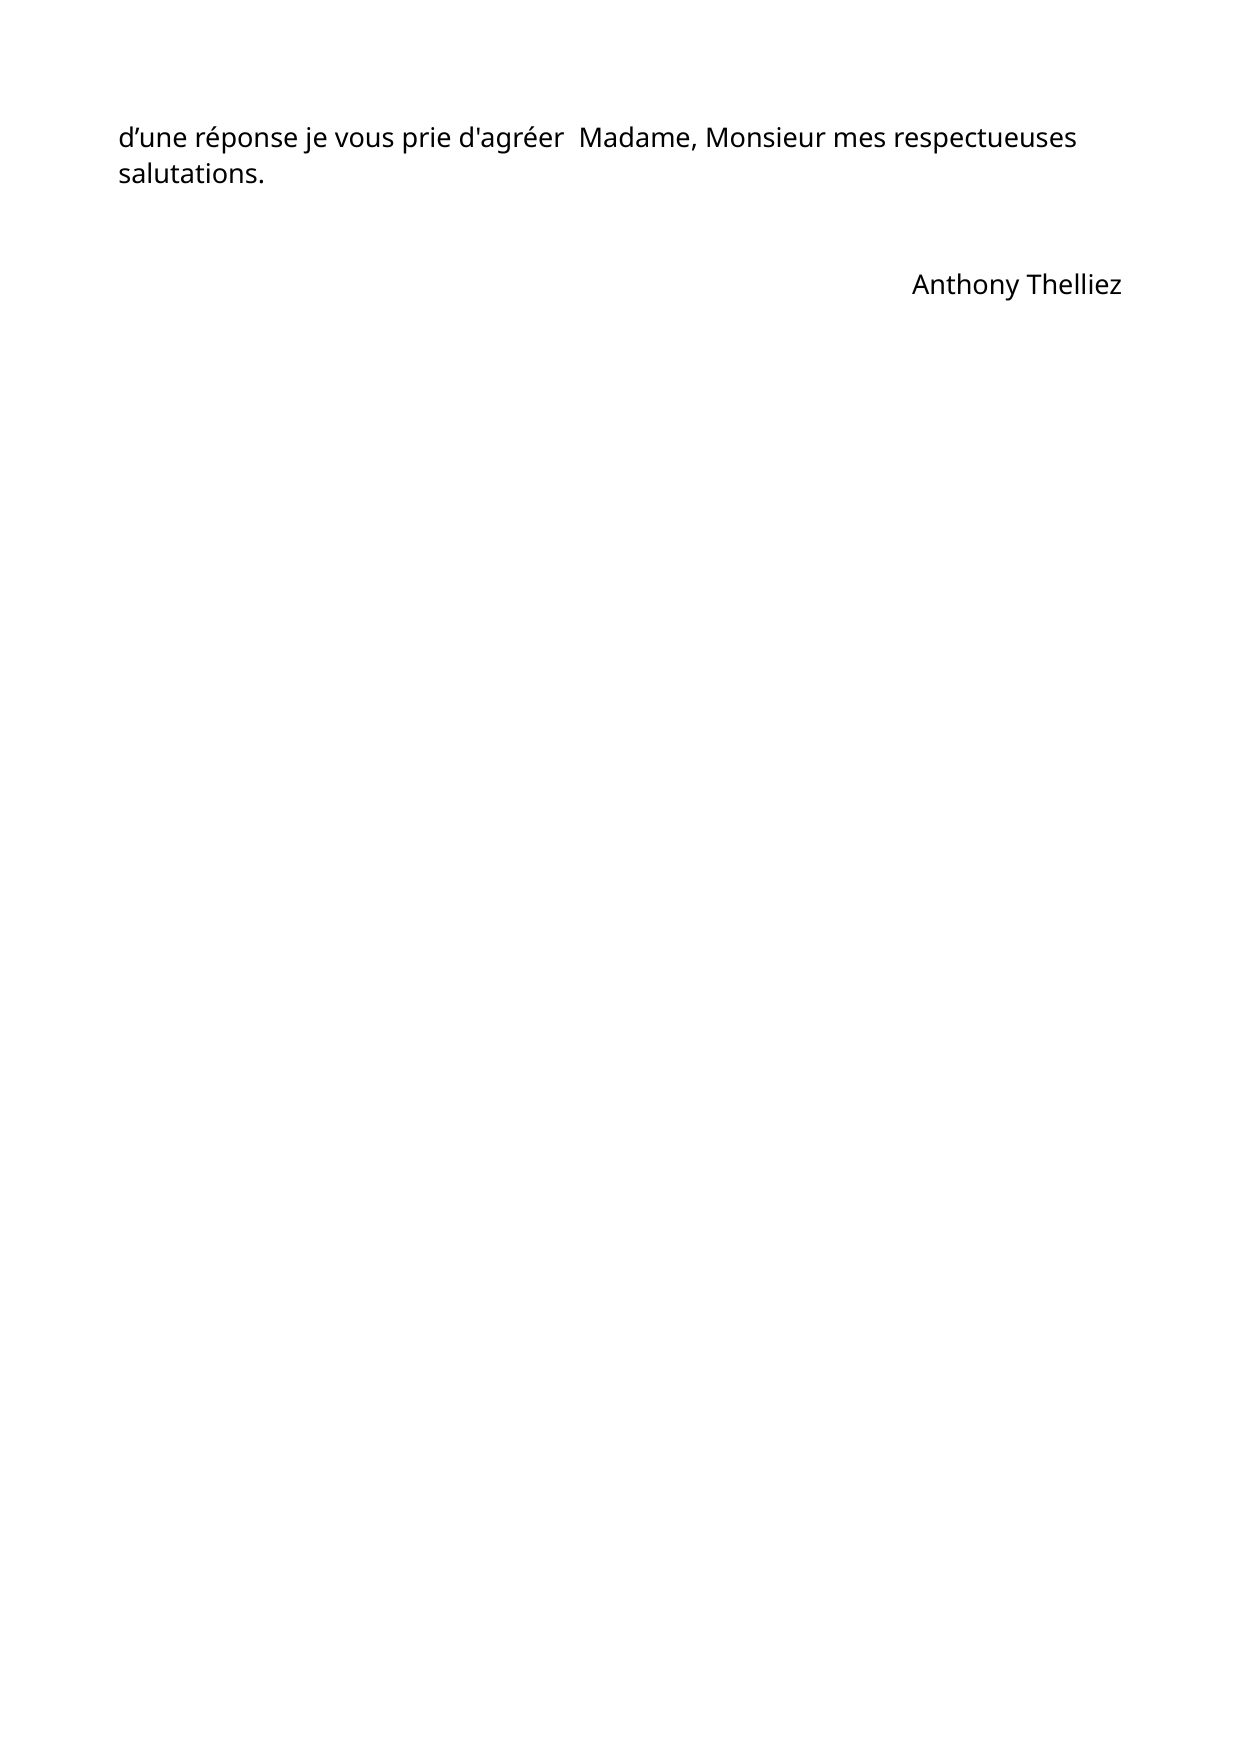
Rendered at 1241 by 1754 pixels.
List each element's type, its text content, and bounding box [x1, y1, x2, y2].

text Anthony Thelliez [118, 266, 1122, 302]
text d’une réponse je vous prie d'agréer Madame, Monsieur mes respectueuses salutations. [118, 118, 1122, 192]
